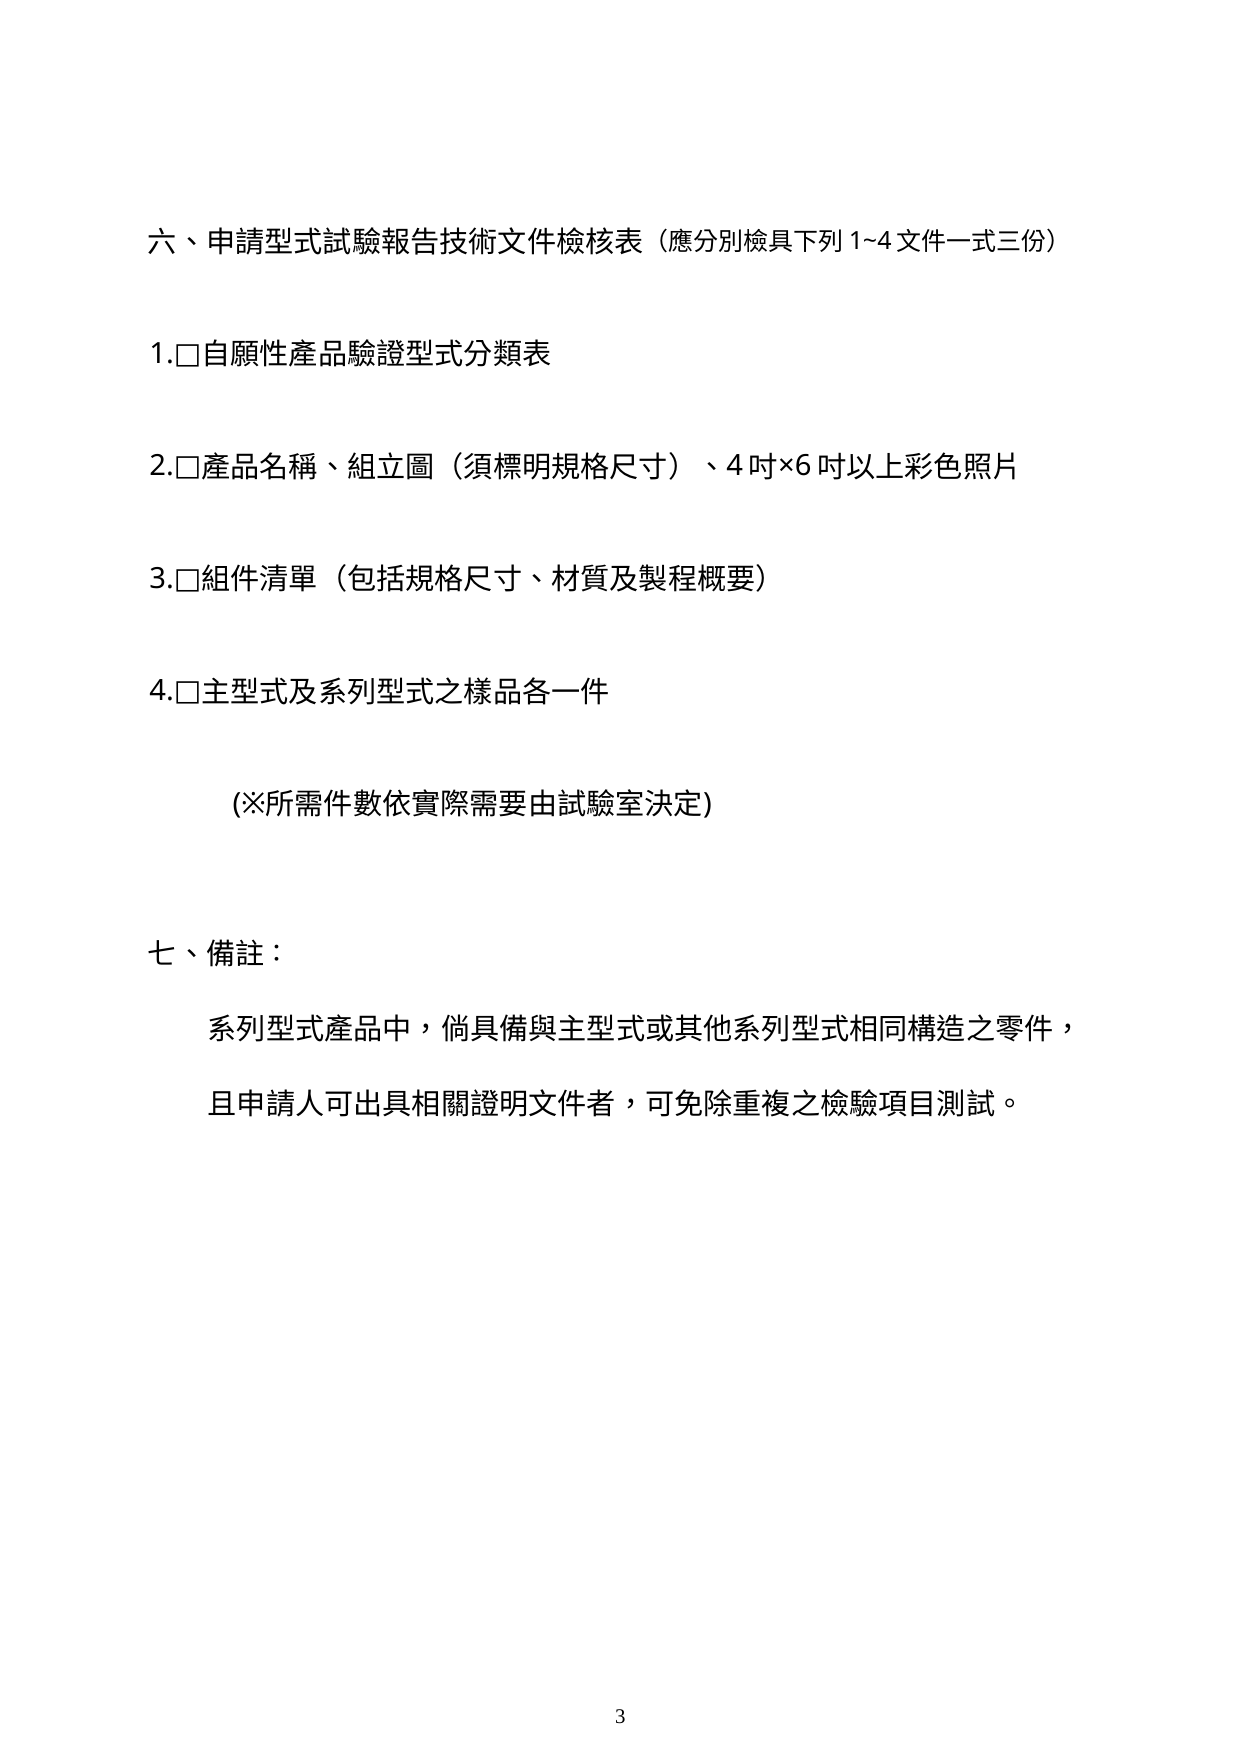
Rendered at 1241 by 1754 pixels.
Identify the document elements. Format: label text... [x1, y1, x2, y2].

list □產品名稱、組立圖（須標明規格尺寸）、4吋×6吋以上彩色照片 [149, 427, 1092, 502]
list □組件清單（包括規格尺寸、材質及製程概要） [149, 539, 1092, 614]
text 系列型式產品中，倘具備與主型式或其他系列型式相同構造之零件，且申請人可出具相關證明文件者，可免除重複之檢驗項目測試。 [207, 989, 1092, 1139]
text 六、申請型式試驗報告技術文件檢核表（應分別檢具下列1~4文件一式三份） [148, 202, 1092, 277]
list □主型式及系列型式之樣品各一件 [149, 652, 1092, 727]
text 七、備註： [148, 914, 1092, 989]
text (※所需件數依實際需要由試驗室決定) [232, 764, 1092, 839]
list □自願性產品驗證型式分類表 [149, 314, 1092, 389]
